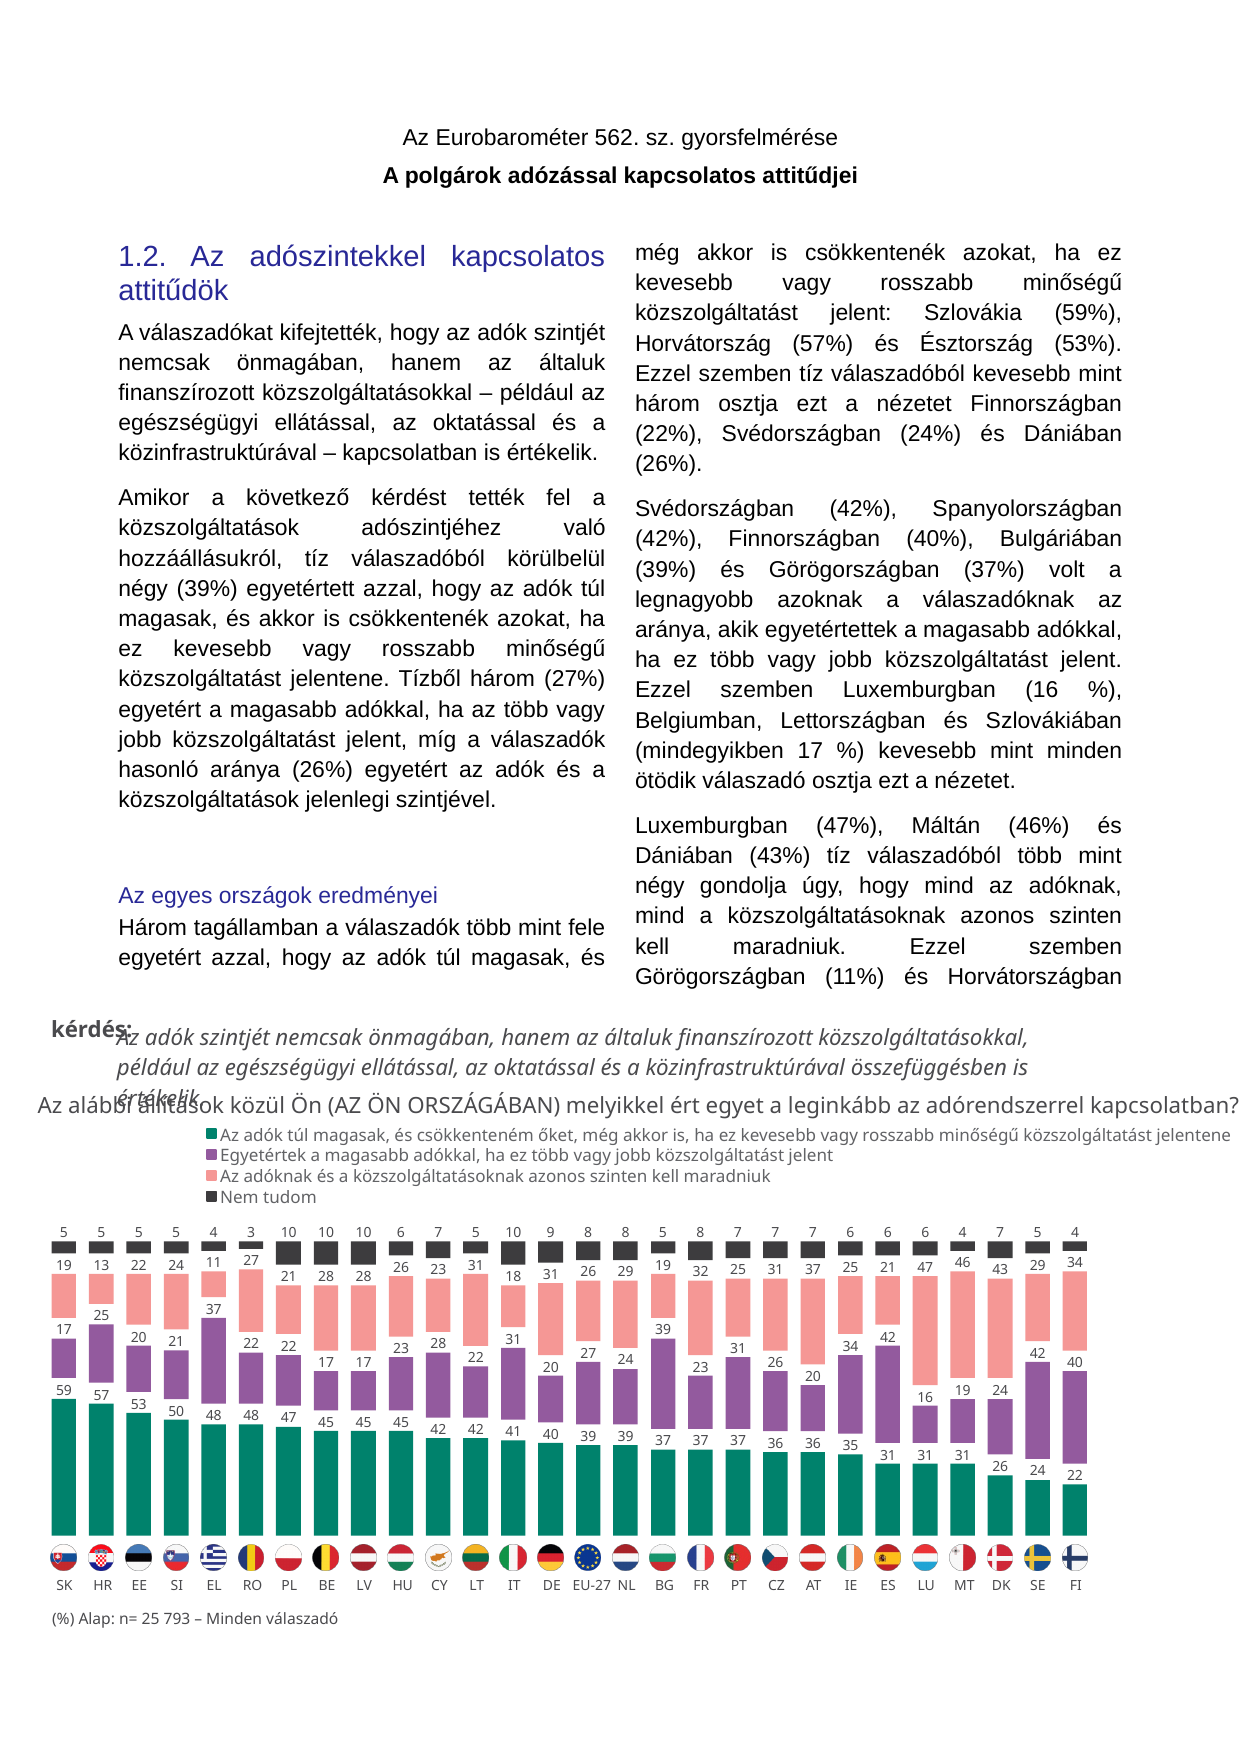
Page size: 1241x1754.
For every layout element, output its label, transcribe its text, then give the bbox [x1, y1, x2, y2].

picture [425, 1544, 452, 1571]
picture [88, 1544, 114, 1571]
picture [949, 1544, 976, 1571]
picture [312, 1544, 339, 1571]
picture [238, 1544, 264, 1571]
picture [1024, 1544, 1051, 1571]
picture [125, 1544, 152, 1571]
picture [387, 1544, 414, 1571]
picture [1062, 1544, 1088, 1571]
picture [687, 1544, 714, 1571]
picture [462, 1544, 489, 1571]
picture [612, 1544, 639, 1571]
picture [837, 1544, 863, 1571]
picture [275, 1544, 302, 1571]
picture [799, 1544, 826, 1571]
text A válaszadókat kifejtették, hogy az adók szintjét nemcsak önmagában, hanem az általuk finanszírozott közszolgáltatásokkal – például az egészségügyi ellátással, az oktatással és a közinfrastruktúrával – kapcsolatban is értékelik. [118, 318, 605, 466]
text Luxemburgban (47%), Máltán (46%) és Dániában (43%) tíz válaszadóból több mint négy gondolja úgy, hogy mind az adóknak, mind a közszolgáltatásoknak azonos szinten kell maradniuk. Ezzel szemben Görögországban (11%) és Horvátországban [635, 812, 1122, 989]
picture [200, 1544, 227, 1571]
picture [350, 1544, 377, 1571]
picture [537, 1544, 564, 1571]
picture [649, 1544, 676, 1571]
subtitle 1.2. Az adószintekkel kapcsolatos attitűdök [118, 239, 605, 306]
text Svédországban (42%), Spanyolországban (42%), Finnországban (40%), Bulgáriában (39%) és Görögországban (37%) volt a legnagyobb azoknak a válaszadóknak az aránya, akik egyetértettek a magasabb adókkal, ha ez több vagy jobb közszolgáltatást jelent. Ezzel szemben Luxemburgban (16 %), Belgiumban, Lettországban és Szlovákiában (mindegyikben 17 %) kevesebb mint minden ötödik válaszadó osztja ezt a nézetet. [635, 495, 1122, 793]
picture [987, 1544, 1013, 1571]
text Amikor a következő kérdést tették fel a közszolgáltatások adószintjéhez való hozzáállásukról, tíz válaszadóból körülbelül négy (39%) egyetértett azzal, hogy az adók túl magasak, és akkor is csökkentenék azokat, ha ez kevesebb vagy rosszabb minőségű közszolgáltatást jelentene. Tízből három (27%) egyetért a magasabb adókkal, ha az több vagy jobb közszolgáltatást jelent, míg a válaszadók hasonló aránya (26%) egyetért az adók és a közszolgáltatások jelenlegi szintjével. [118, 484, 605, 813]
picture [574, 1544, 601, 1571]
text Az egyes országok eredményei [118, 882, 605, 908]
picture [724, 1544, 751, 1571]
picture [912, 1544, 938, 1571]
picture [499, 1544, 527, 1571]
text még akkor is csökkentenék azokat, ha ez kevesebb vagy rosszabb minőségű közszolgáltatást jelent: Szlovákia (59%), Horvátország (57%) és Észtország (53%). Ezzel szemben tíz válaszadóból kevesebb mint három osztja ezt a nézetet Finnországban (22%), Svédországban (24%) és Dániában (26%). [635, 239, 1122, 477]
picture [163, 1544, 189, 1571]
picture [874, 1544, 901, 1571]
text Három tagállamban a válaszadók több mint fele egyetért azzal, hogy az adók túl magasak, és [118, 914, 605, 971]
picture [50, 1544, 77, 1571]
picture [762, 1544, 788, 1571]
